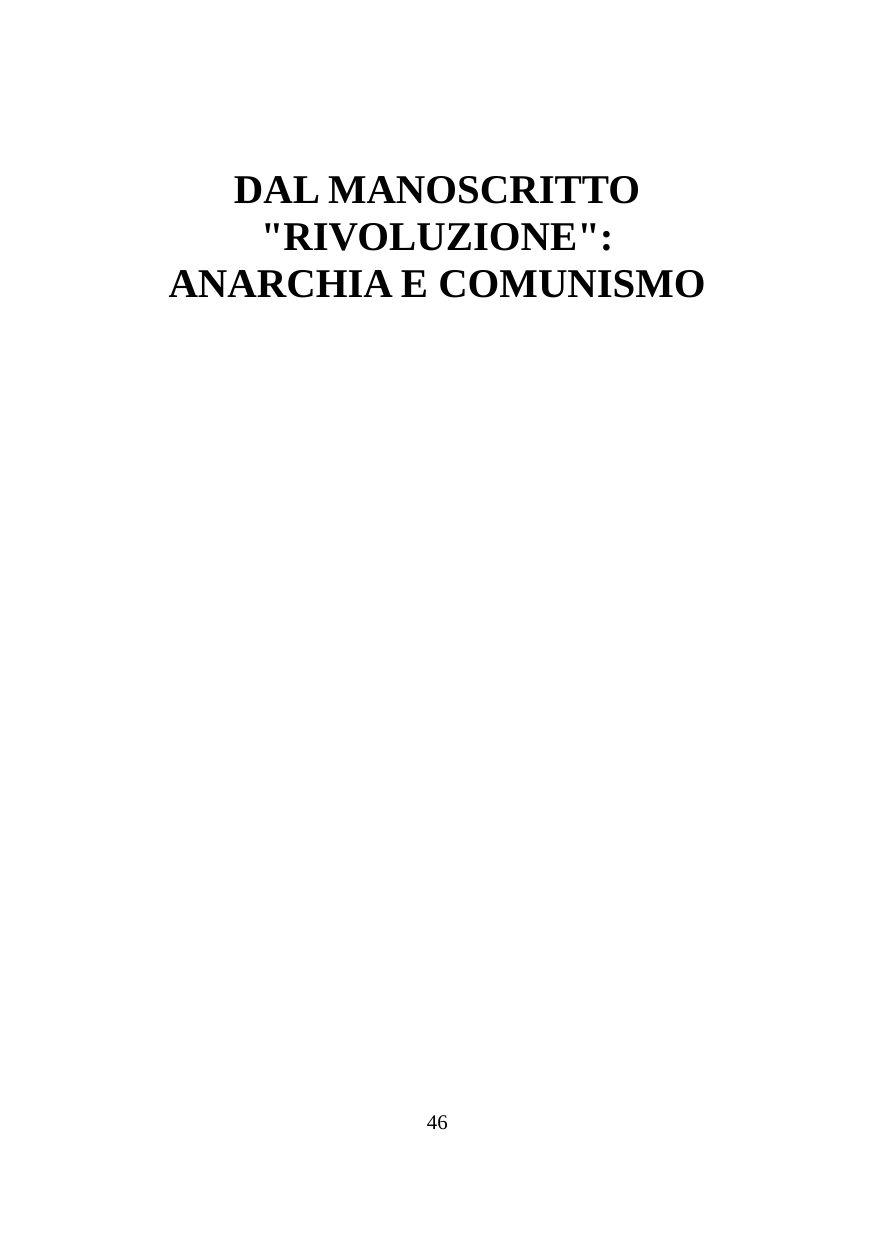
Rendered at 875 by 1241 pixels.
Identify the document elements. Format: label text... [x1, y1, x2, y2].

subtitle DAL MANOSCRITTO "RIVOLUZIONE": ANARCHIA E COMUNISMO [106, 165, 768, 306]
